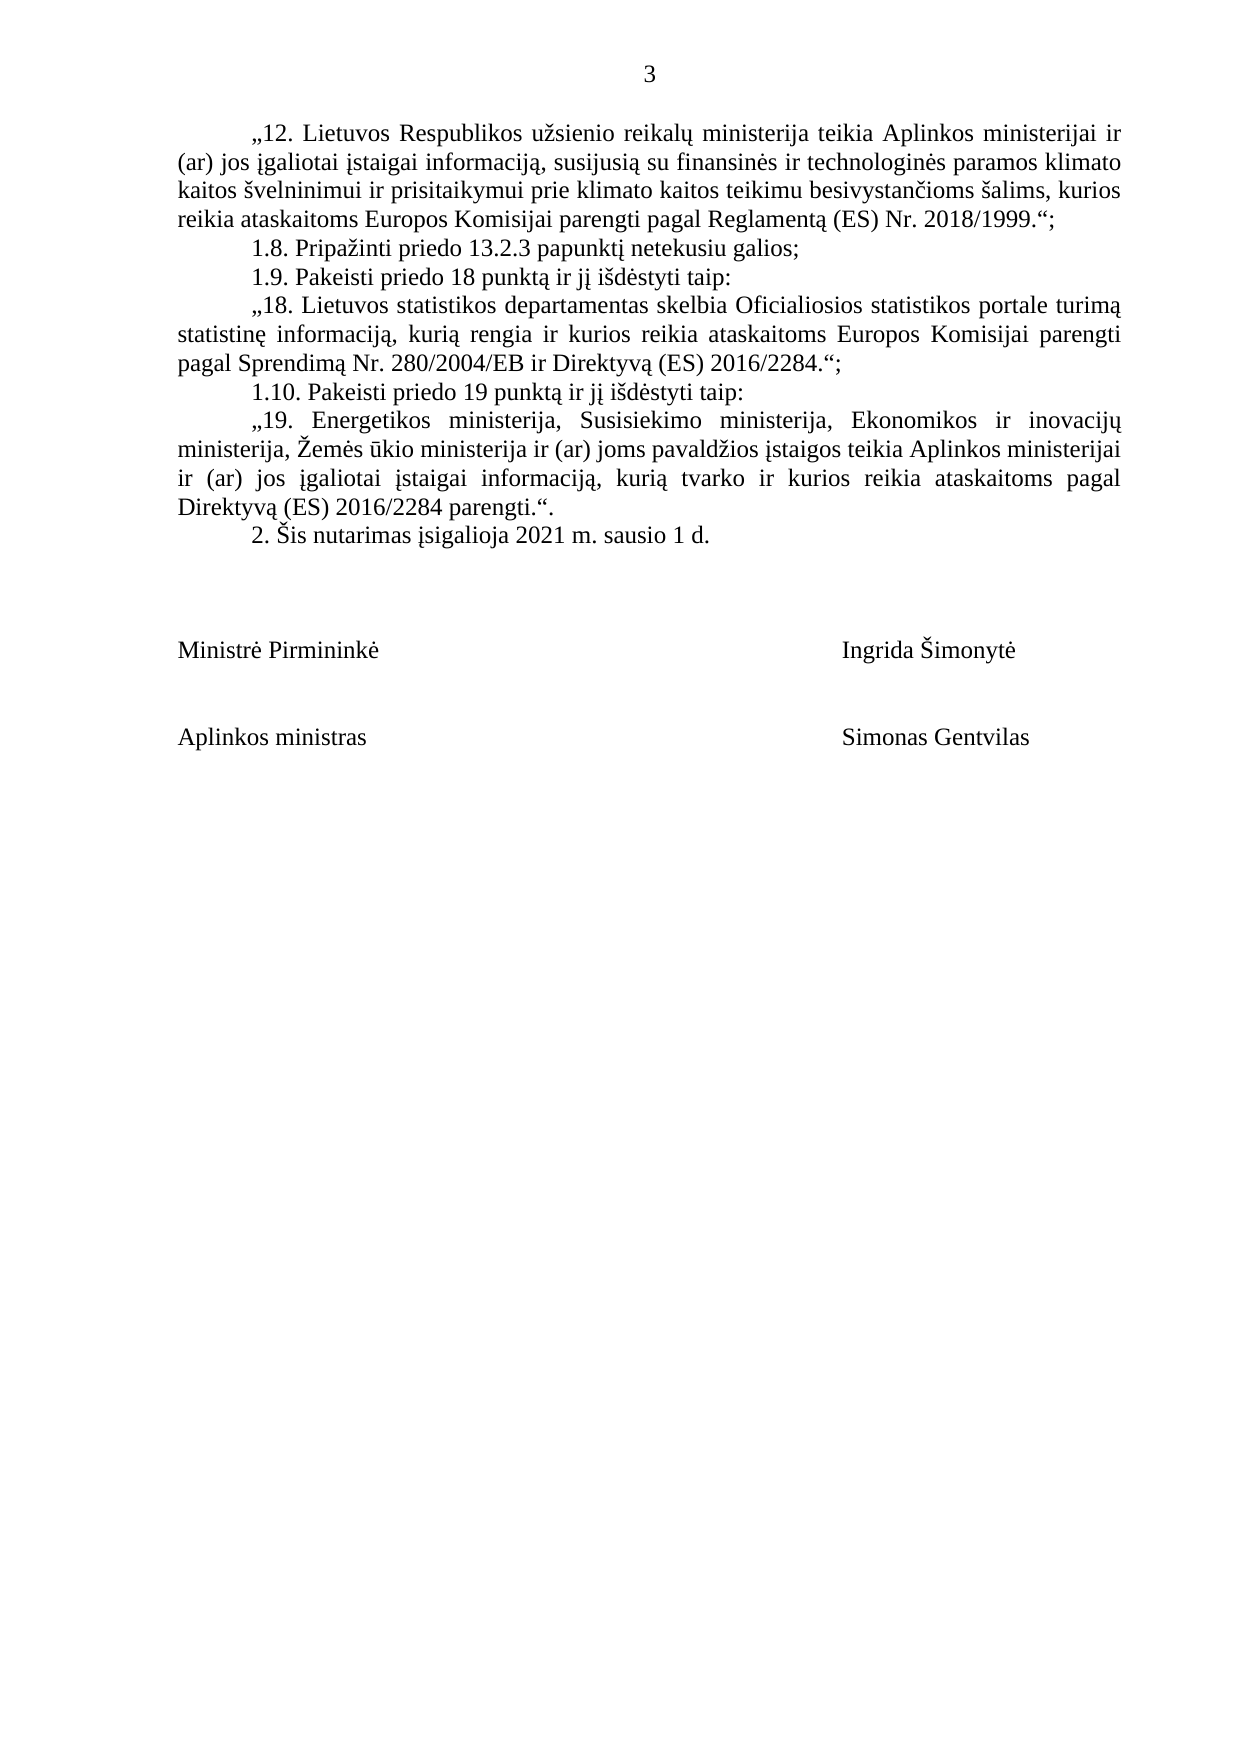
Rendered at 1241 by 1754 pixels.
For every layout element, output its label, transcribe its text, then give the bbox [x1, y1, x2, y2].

text Ministrė Pirmininkė Ingrida Šimonytė [177, 636, 1122, 664]
text „18. Lietuvos statistikos departamentas skelbia Oficialiosios statistikos portale turimą statistinę informaciją, kurią rengia ir kurios reikia ataskaitoms Europos Komisijai parengti pagal Sprendimą Nr. 280/2004/EB ir Direktyvą (ES) 2016/2284.“; [177, 291, 1122, 377]
text 1.8. Pripažinti priedo 13.2.3 papunktį netekusiu galios; [177, 233, 1122, 262]
text „19. Energetikos ministerija, Susisiekimo ministerija, Ekonomikos ir inovacijų ministerija, Žemės ūkio ministerija ir (ar) joms pavaldžios įstaigos teikia Aplinkos ministerijai ir (ar) jos įgaliotai įstaigai informaciją, kurią tvarko ir kurios reikia ataskaitoms pagal Direktyvą (ES) 2016/2284 parengti.“. [177, 406, 1122, 521]
text Aplinkos ministras Simonas Gentvilas [177, 722, 1122, 751]
text „12. Lietuvos Respublikos užsienio reikalų ministerija teikia Aplinkos ministerijai ir (ar) jos įgaliotai įstaigai informaciją, susijusią su finansinės ir technologinės paramos klimato kaitos švelninimui ir prisitaikymui prie klimato kaitos teikimu besivystančioms šalims, kurios reikia ataskaitoms Europos Komisijai parengti pagal Reglamentą (ES) Nr. 2018/1999.“; [177, 118, 1122, 233]
text 2. Šis nutarimas įsigalioja 2021 m. sausio 1 d. [177, 521, 1122, 549]
text 1.9. Pakeisti priedo 18 punktą ir jį išdėstyti taip: [177, 262, 1122, 291]
text 1.10. Pakeisti priedo 19 punktą ir jį išdėstyti taip: [177, 377, 1122, 406]
